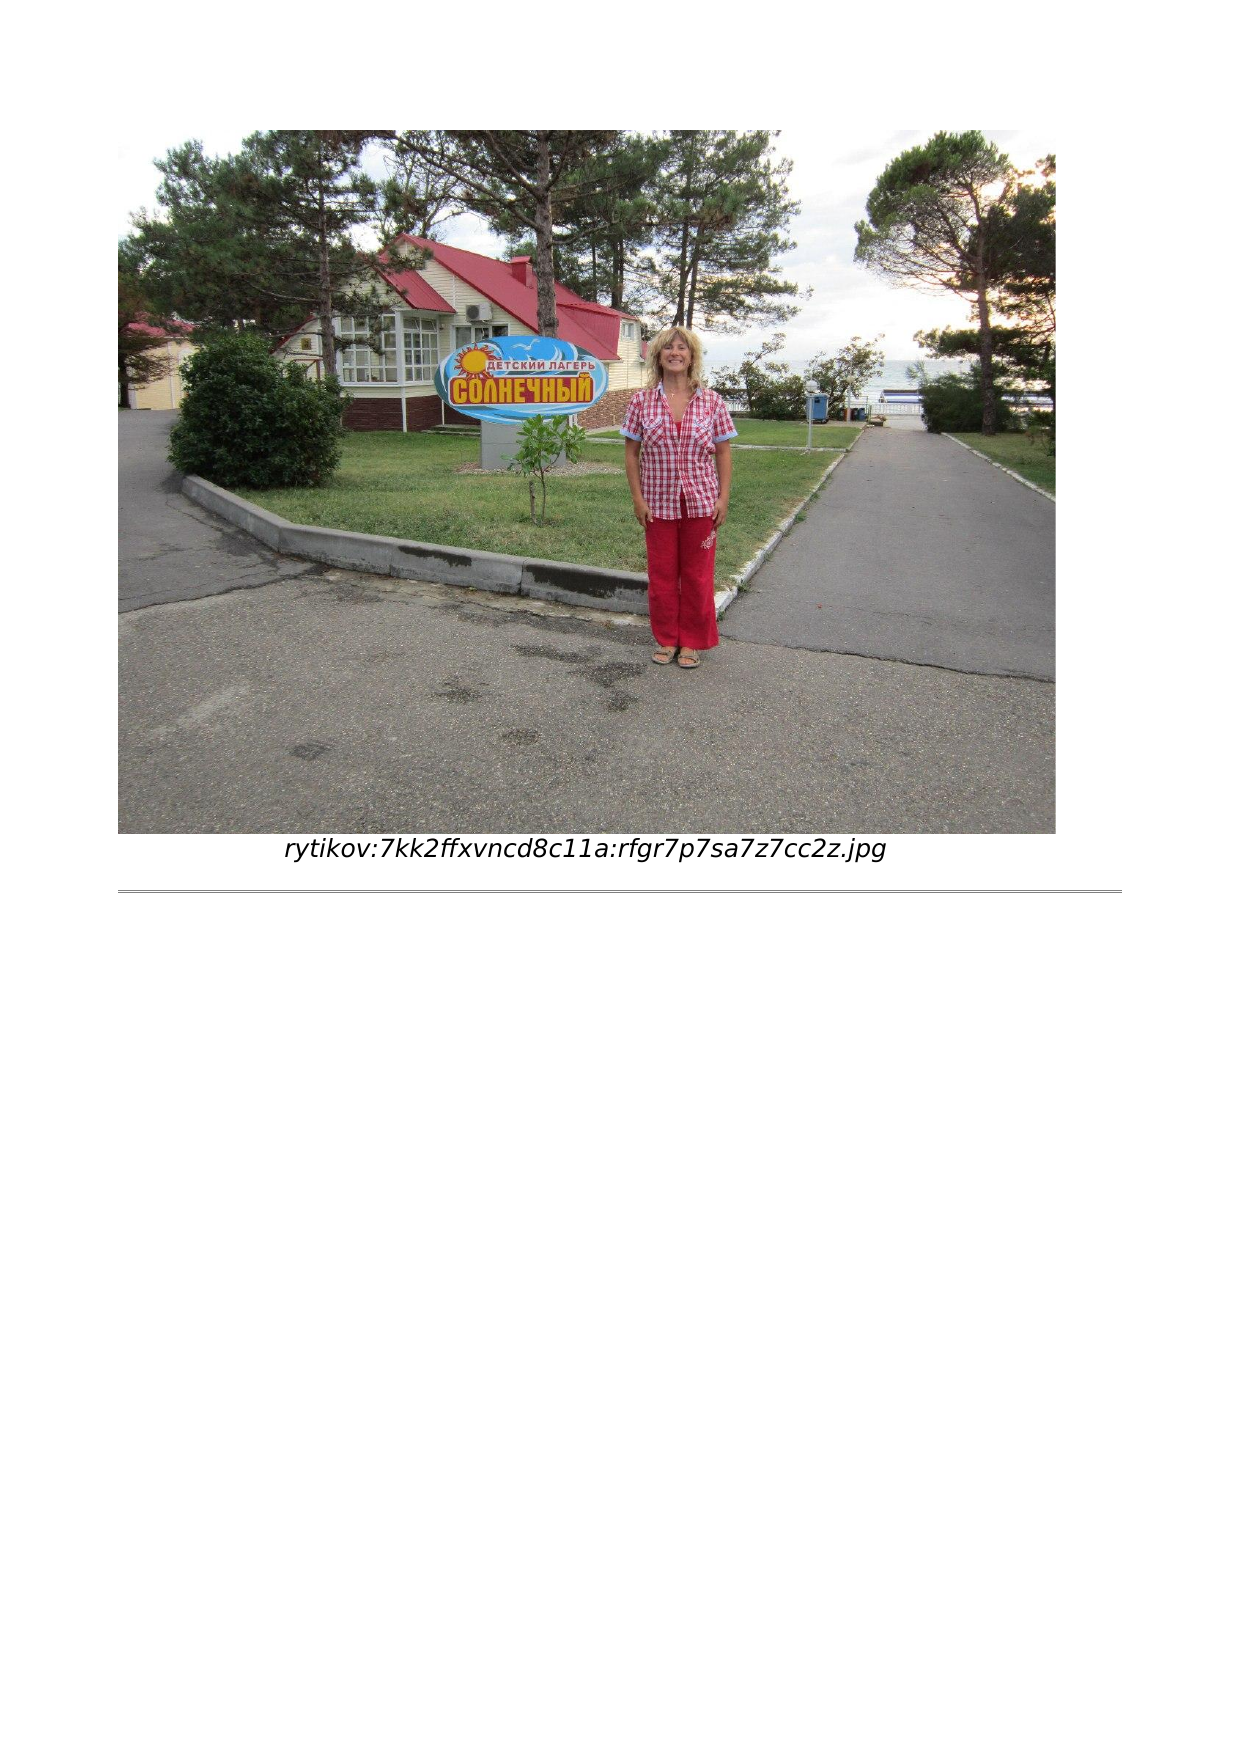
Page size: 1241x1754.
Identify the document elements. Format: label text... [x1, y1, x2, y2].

picture [118, 130, 1056, 834]
text rytikov:7kk2ffxvncd8c11a:rfgr7p7sa7z7cc2z.jpg [118, 834, 1056, 863]
